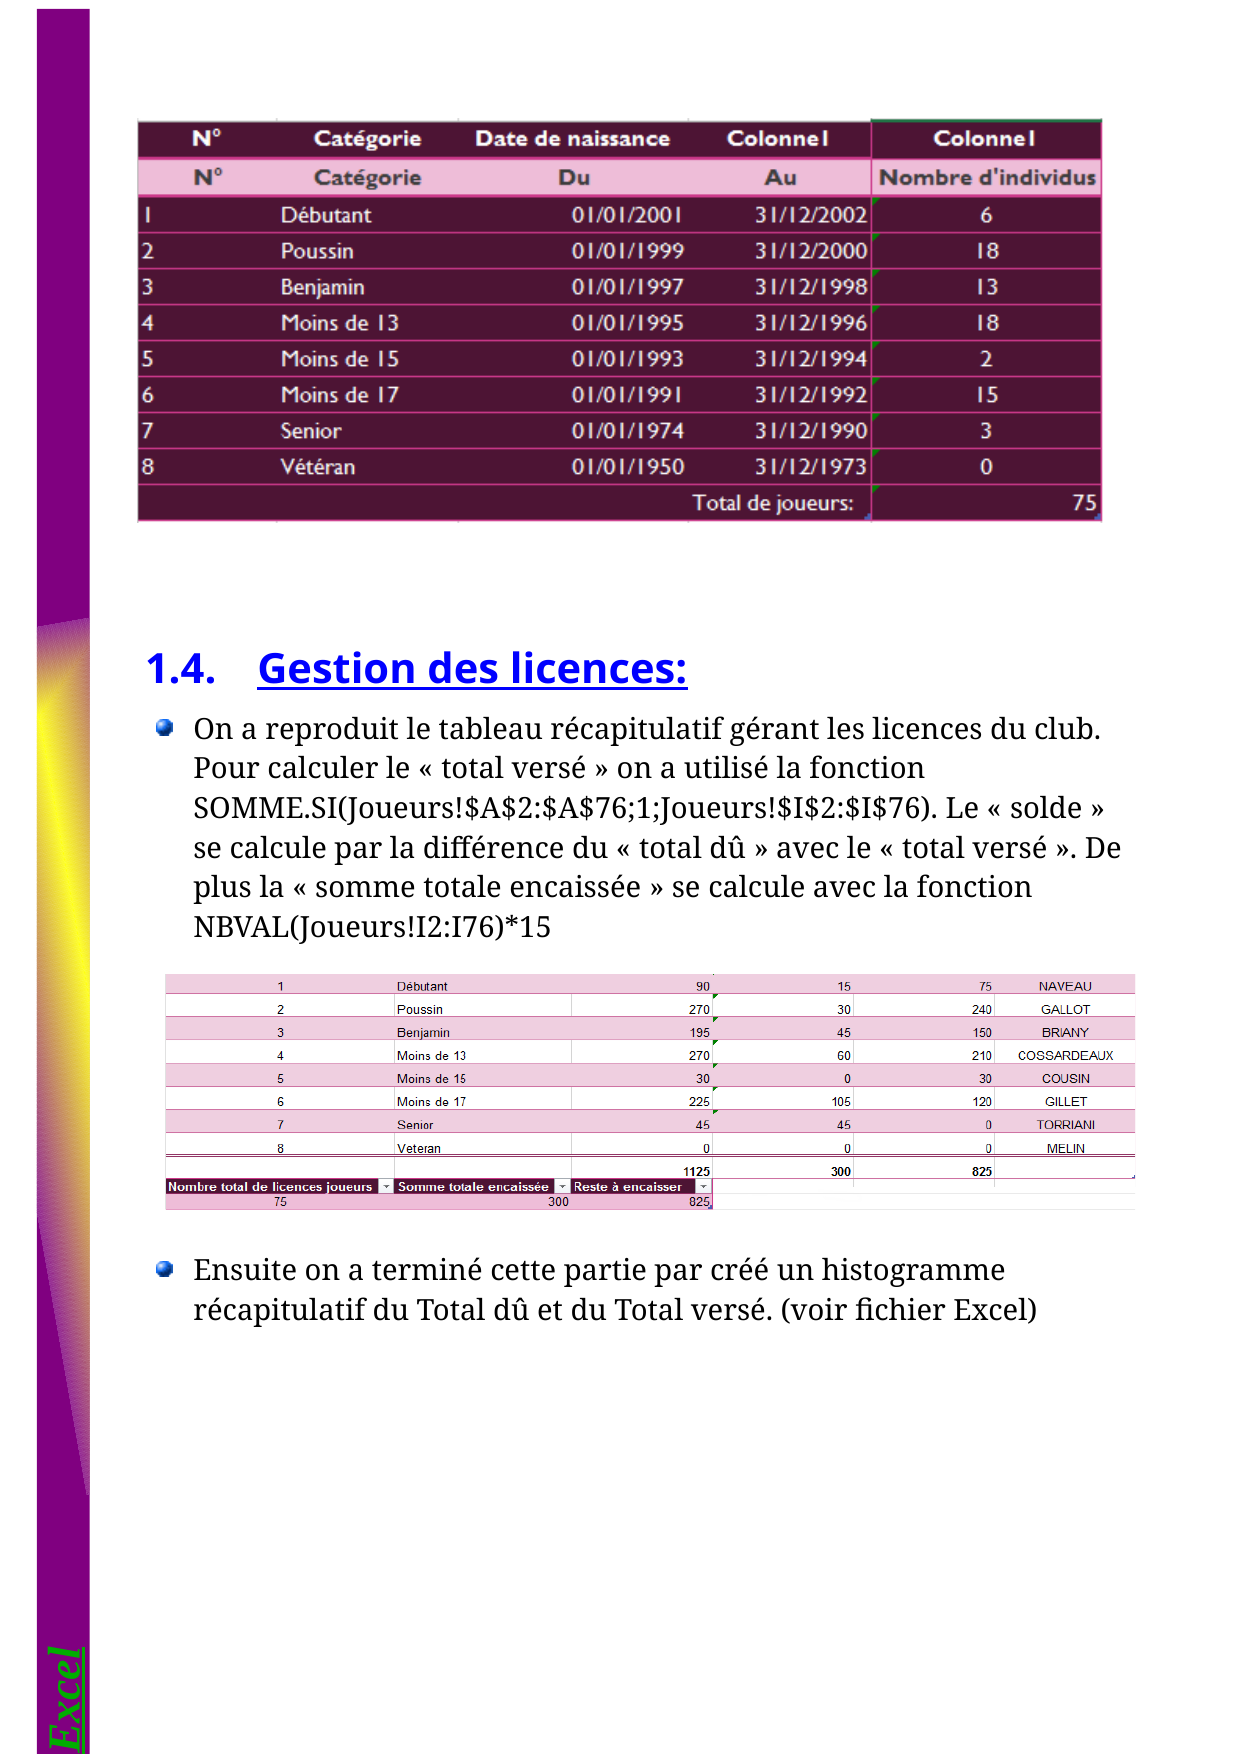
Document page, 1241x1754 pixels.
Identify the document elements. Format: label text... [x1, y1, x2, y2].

picture [156, 1261, 173, 1277]
list On a reproduit le tableau récapitulatif gérant les licences du club. Pour calculer le « total versé » on a utilisé la fonction SOMME.SI(Joueurs!$A$2:$A$76;1;Joueurs!$I$2:$I$76). Le « solde » se calcule par la différence du « total dû » avec le « total versé ». De plus la « somme totale encaissée » se calcule avec la fonction NBVAL(Joueurs!I2:I76)*15 [156, 708, 1122, 946]
picture [156, 719, 173, 736]
list Ensuite on a terminé cette partie par créé un histogramme récapitulatif du Total dû et du Total versé. (voir fichier Excel) [156, 1249, 1122, 1328]
picture [137, 118, 1103, 523]
subtitle Gestion des licences: [145, 639, 1122, 695]
picture [165, 974, 1136, 1210]
